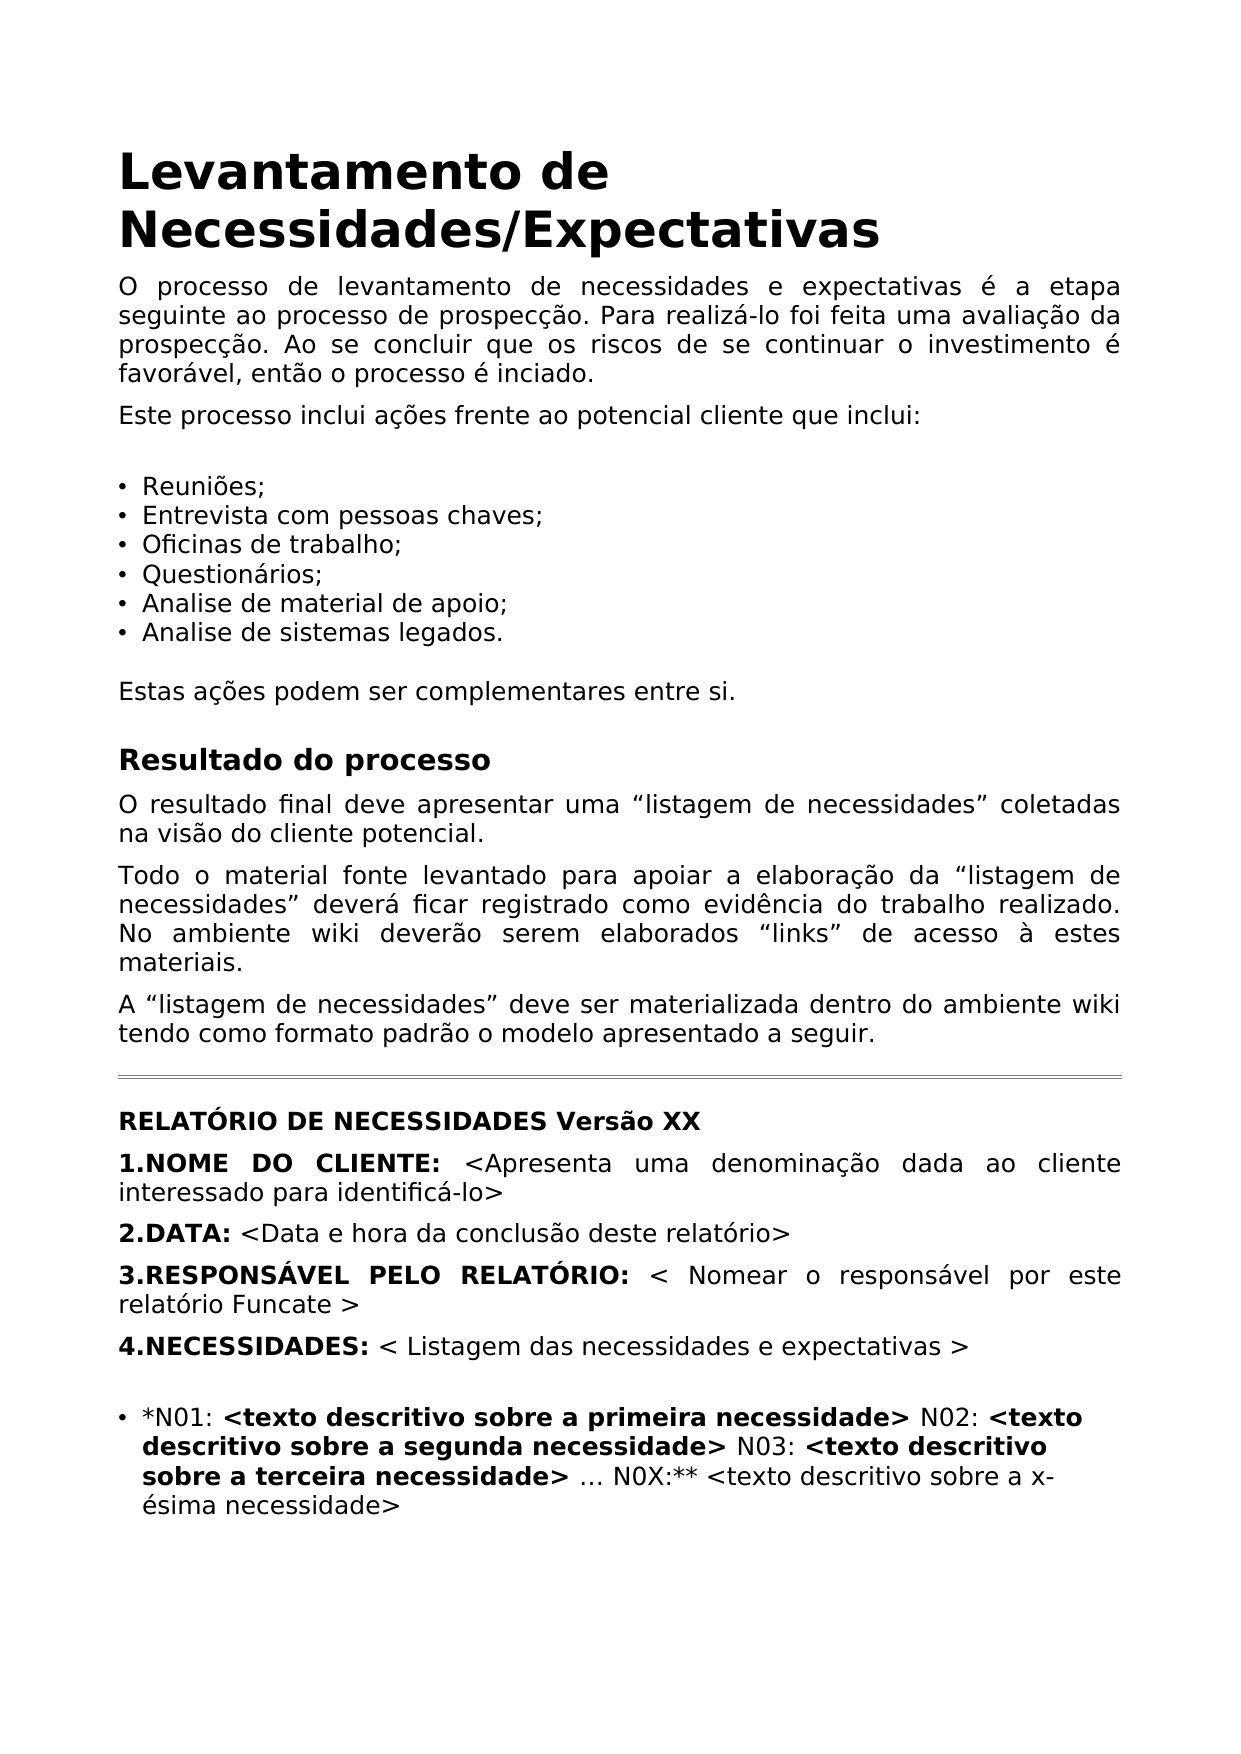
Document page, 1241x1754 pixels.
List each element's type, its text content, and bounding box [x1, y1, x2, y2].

text 2.DATA: <Data e hora da conclusão deste relatório> [118, 1220, 1122, 1249]
list Questionários; [118, 560, 1122, 589]
list Oficinas de trabalho; [118, 531, 1122, 560]
text RELATÓRIO DE NECESSIDADES Versão XX [118, 1107, 1122, 1136]
text A “listagem de necessidades” deve ser materializada dentro do ambiente wiki tendo como formato padrão o modelo apresentado a seguir. [118, 990, 1122, 1048]
text Estas ações podem ser complementares entre si. [118, 677, 1122, 706]
text 4.NECESSIDADES: < Listagem das necessidades e expectativas > [118, 1332, 1122, 1361]
list Entrevista com pessoas chaves; [118, 502, 1122, 531]
text 1.NOME DO CLIENTE: <Apresenta uma denominação dada ao cliente interessado para identificá-lo> [118, 1149, 1122, 1207]
text Todo o material fonte levantado para apoiar a elaboração da “listagem de necessidades” deverá ficar registrado como evidência do trabalho realizado. No ambiente wiki deverão serem elaborados “links” de acesso à estes materiais. [118, 861, 1122, 977]
list *N01: <texto descritivo sobre a primeira necessidade> N02: <texto descritivo sobre a segunda necessidade> N03: <texto descritivo sobre a terceira necessidade> … N0X:** <texto descritivo sobre a x-ésima necessidade> [118, 1403, 1122, 1520]
list Analise de material de apoio; [118, 589, 1122, 618]
text O resultado final deve apresentar uma “listagem de necessidades” coletadas na visão do cliente potencial. [118, 790, 1122, 848]
text O processo de levantamento de necessidades e expectativas é a etapa seguinte ao processo de prospecção. Para realizá-lo foi feita uma avaliação da prospecção. Ao se concluir que os riscos de se continuar o investimento é favorável, então o processo é inciado. [118, 272, 1122, 389]
subtitle Levantamento de Necessidades/Expectativas [118, 143, 1122, 259]
text Este processo inclui ações frente ao potencial cliente que inclui: [118, 401, 1122, 430]
subtitle Resultado do processo [118, 743, 1122, 777]
list Reuniões; [118, 472, 1122, 502]
list Analise de sistemas legados. [118, 618, 1122, 647]
text 3.RESPONSÁVEL PELO RELATÓRIO: < Nomear o responsável por este relatório Funcate > [118, 1261, 1122, 1320]
